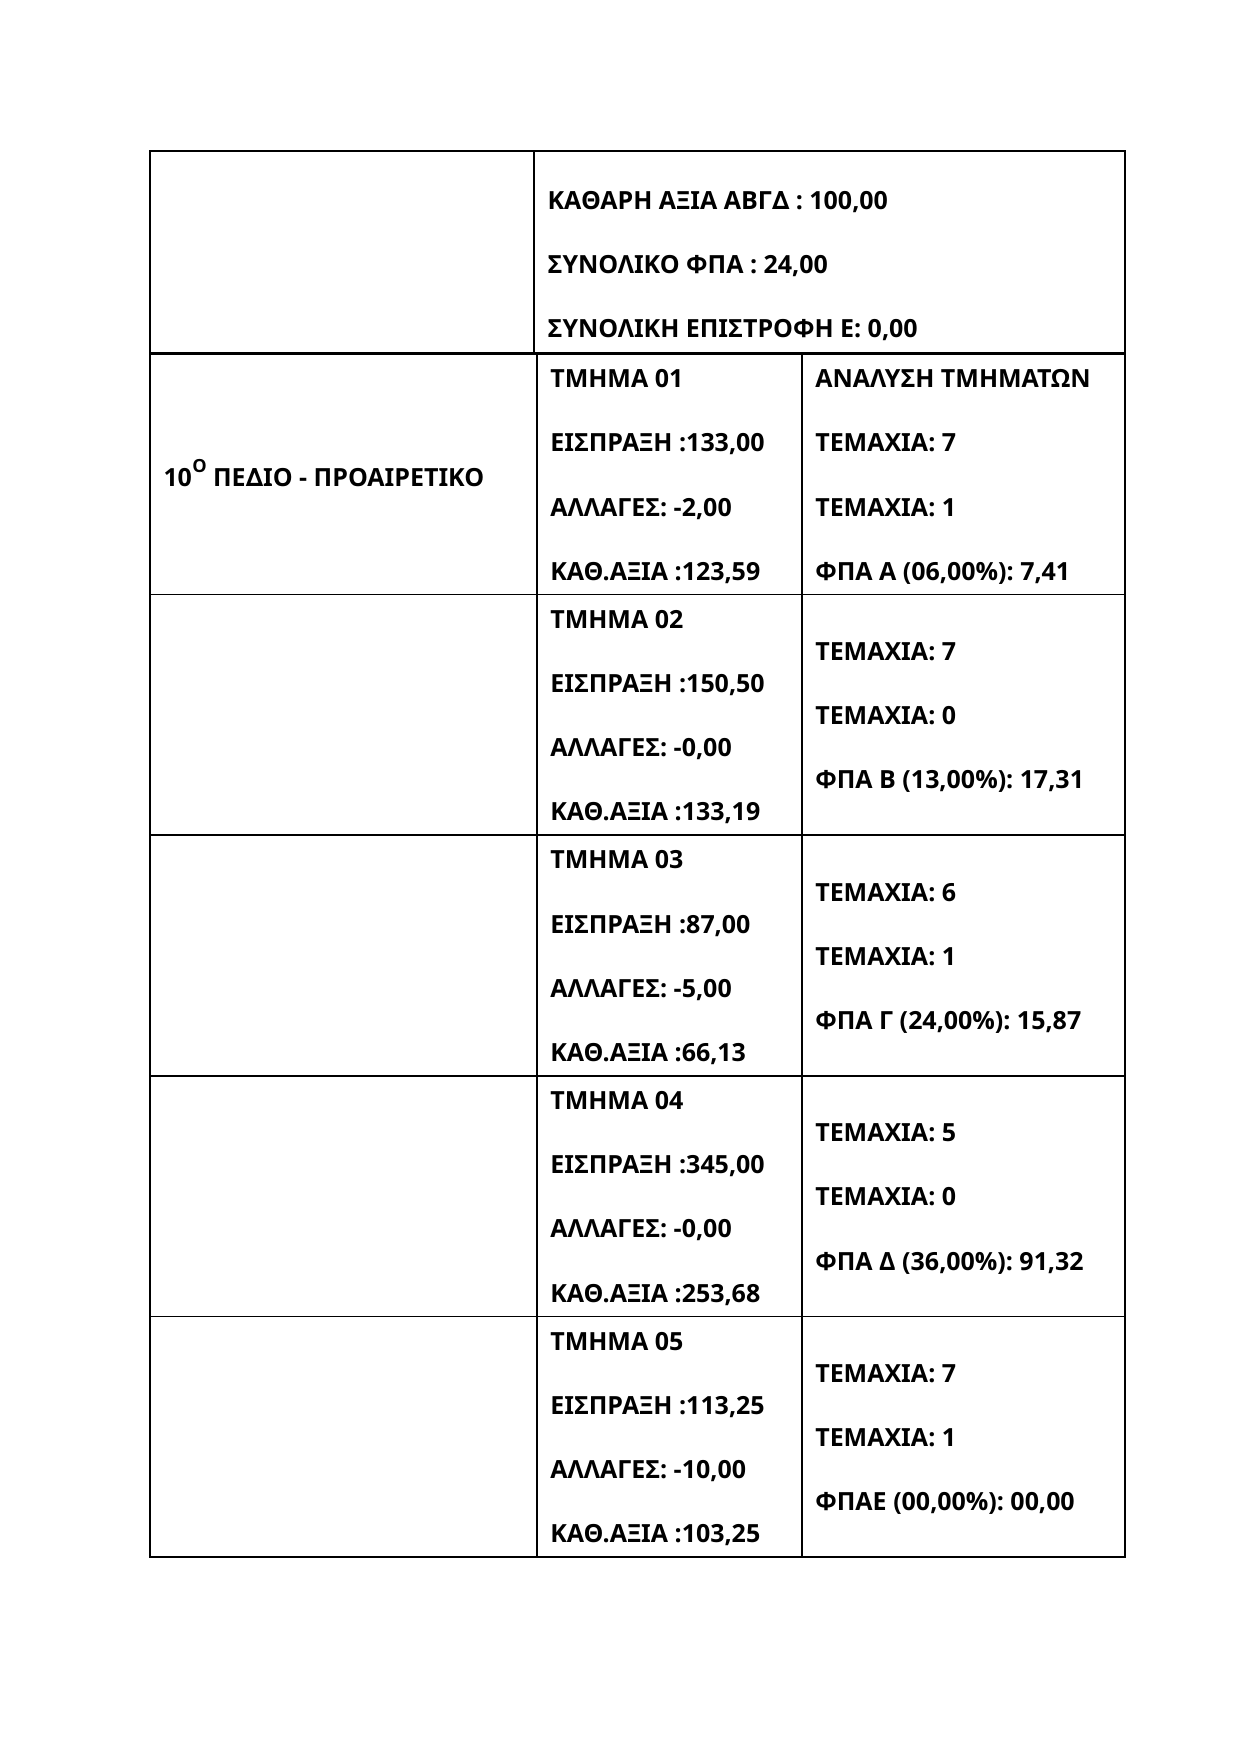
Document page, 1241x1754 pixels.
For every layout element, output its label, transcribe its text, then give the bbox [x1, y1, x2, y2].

table_cell [151, 595, 536, 834]
table_cell ΤΕΜΑΧΙΑ: 6 ΤΕΜΑΧΙΑ: 1 ΦΠΑ Γ (24,00%): 15,87 [803, 836, 1124, 1075]
table_header 10Ο ΠΕ∆ΙΟ - ΠΡΟΑΙΡΕΤΙΚΟ [151, 355, 536, 594]
table_cell [151, 1317, 536, 1556]
table_cell ΤΕΜΑΧΙΑ: 5 ΤΕΜΑΧΙΑ: 0 ΦΠΑ Δ (36,00%): 91,32 [803, 1077, 1124, 1316]
table_cell ΤΕΜΑΧΙΑ: 7 ΤΕΜΑΧΙΑ: 0 ΦΠΑ Β (13,00%): 17,31 [803, 595, 1124, 834]
table_header ΤΜΗΜΑ 01 ΕΙΣΠΡΑΞΗ :133,00 ΑΛΛΑΓΕΣ: -2,00 ΚΑΘ.ΑΞΙΑ :123,59 [538, 355, 801, 594]
table_header [151, 152, 533, 351]
table_cell [151, 1077, 536, 1316]
table_header ΑΝΑΛΥΣΗ ΤΜΗΜΑΤΩΝ ΤΕΜΑΧΙΑ: 7 ΤΕΜΑΧΙΑ: 1 ΦΠΑ Α (06,00%): 7,41 [803, 355, 1124, 594]
table_cell ΤΜΗΜΑ 05 ΕΙΣΠΡΑΞΗ :113,25 ΑΛΛΑΓΕΣ: -10,00 ΚΑΘ.ΑΞΙΑ :103,25 [538, 1317, 801, 1556]
table_cell [151, 836, 536, 1075]
table_cell ΤΜΗΜΑ 04 ΕΙΣΠΡΑΞΗ :345,00 ΑΛΛΑΓΕΣ: -0,00 ΚΑΘ.ΑΞΙΑ :253,68 [538, 1077, 801, 1316]
table_header ΚΑΘΑΡΗ ΑΞΙΑ ΑΒΓ∆ : 100,00 ΣΥΝΟΛΙΚΟ ΦΠΑ : 24,00 ΣΥΝΟΛΙΚΗ ΕΠΙΣΤΡΟΦΗ Ε: 0,00 [535, 152, 1124, 351]
table_cell ΤΕΜΑΧΙΑ: 7 ΤΕΜΑΧΙΑ: 1 ΦΠΑΕ (00,00%): 00,00 [803, 1317, 1124, 1556]
table_cell ΤΜΗΜΑ 03 ΕΙΣΠΡΑΞΗ :87,00 ΑΛΛΑΓΕΣ: -5,00 ΚΑΘ.ΑΞΙΑ :66,13 [538, 836, 801, 1075]
table_cell ΤΜΗΜΑ 02 ΕΙΣΠΡΑΞΗ :150,50 ΑΛΛΑΓΕΣ: -0,00 ΚΑΘ.ΑΞΙΑ :133,19 [538, 595, 801, 834]
